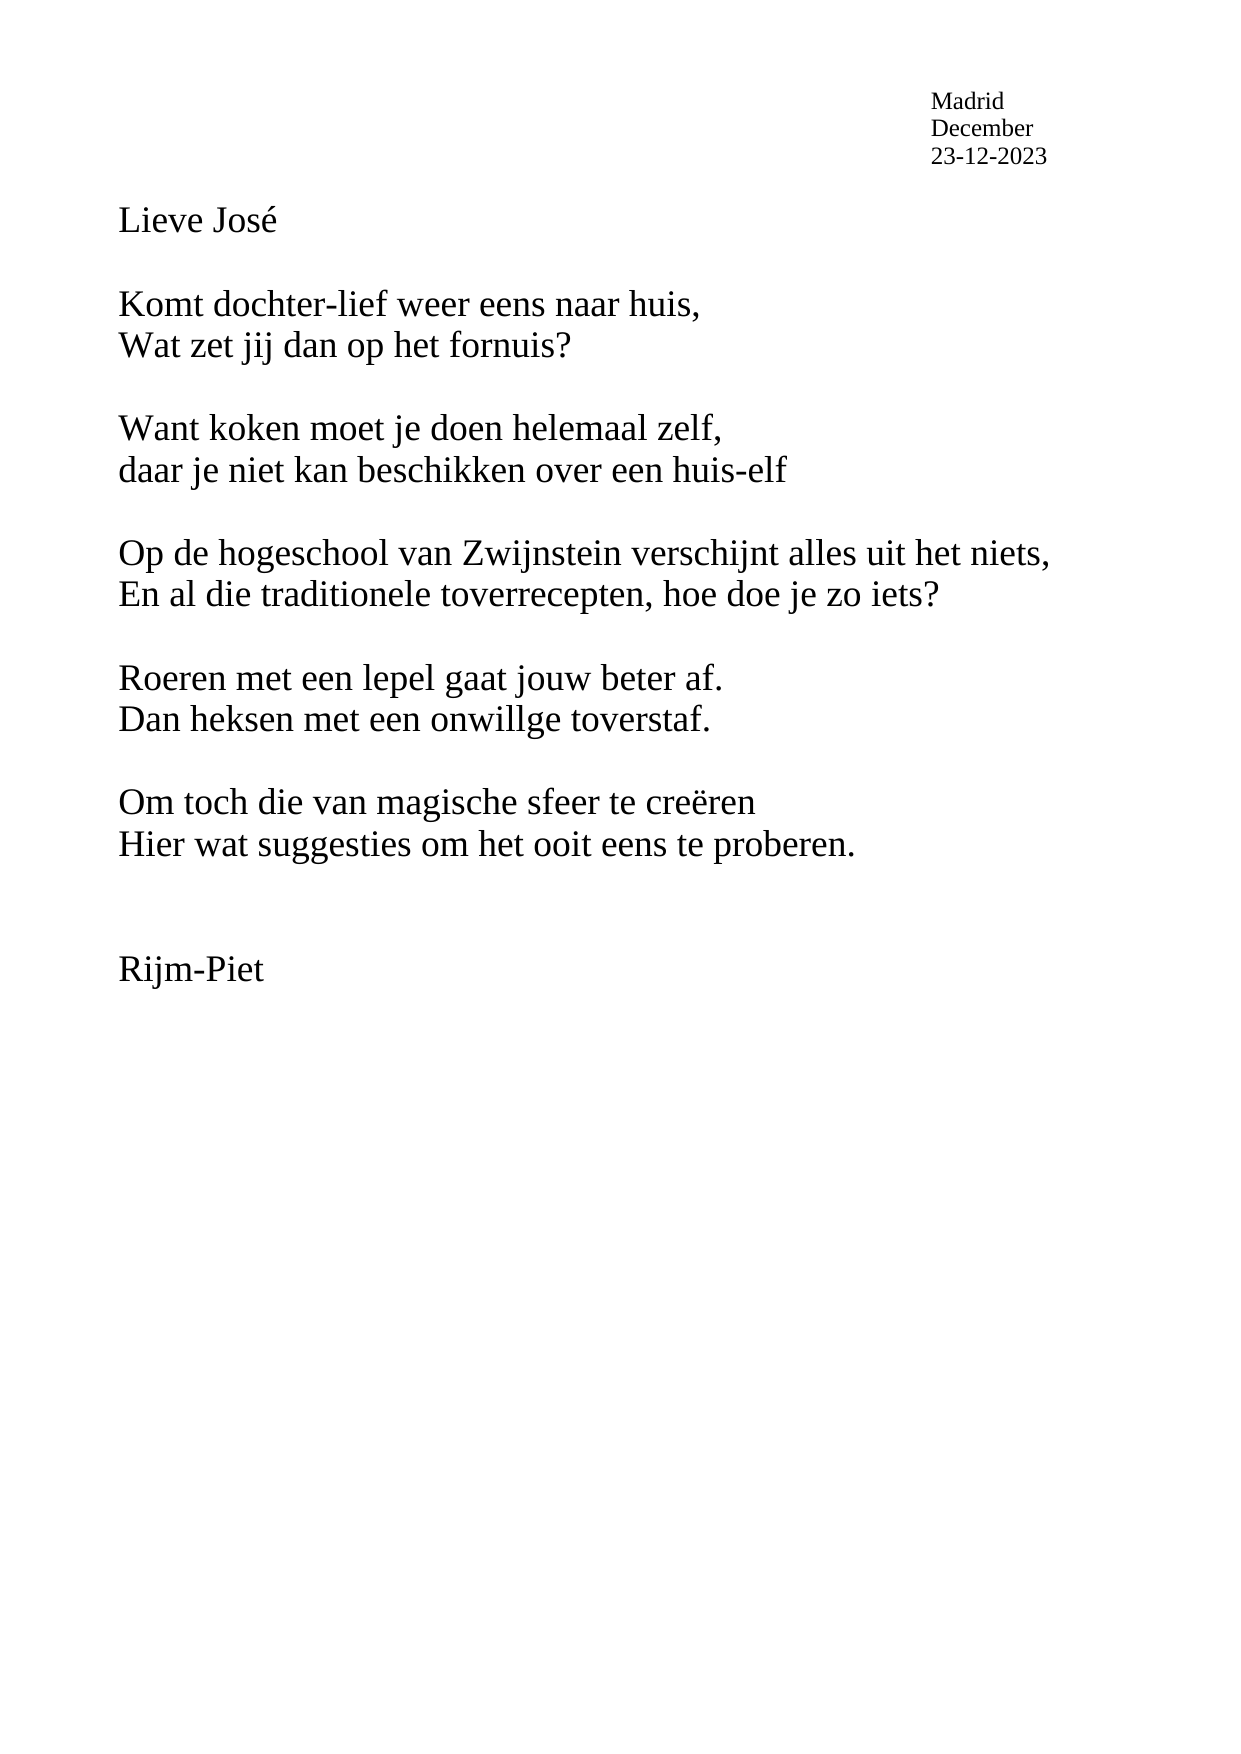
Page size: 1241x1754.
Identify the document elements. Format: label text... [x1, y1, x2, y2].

text Op de hogeschool van Zwijnstein verschijnt alles uit het niets, [118, 532, 1122, 573]
text Lieve José [118, 199, 1122, 241]
text Hier wat suggesties om het ooit eens te proberen. [118, 823, 1122, 864]
text Wat zet jij dan op het fornuis? [118, 324, 1122, 366]
text daar je niet kan beschikken over een huis-elf [118, 449, 1122, 490]
text Dan heksen met een onwillge toverstaf. [118, 698, 1122, 740]
text Rijm-Piet [118, 947, 1122, 989]
text Om toch die van magische sfeer te creëren [118, 781, 1122, 823]
text En al die traditionele toverrecepten, hoe doe je zo iets? [118, 573, 1122, 615]
text Roeren met een lepel gaat jouw beter af. [118, 657, 1122, 698]
text Want koken moet je doen helemaal zelf, [118, 407, 1122, 449]
text Komt dochter-lief weer eens naar huis, [118, 282, 1122, 324]
